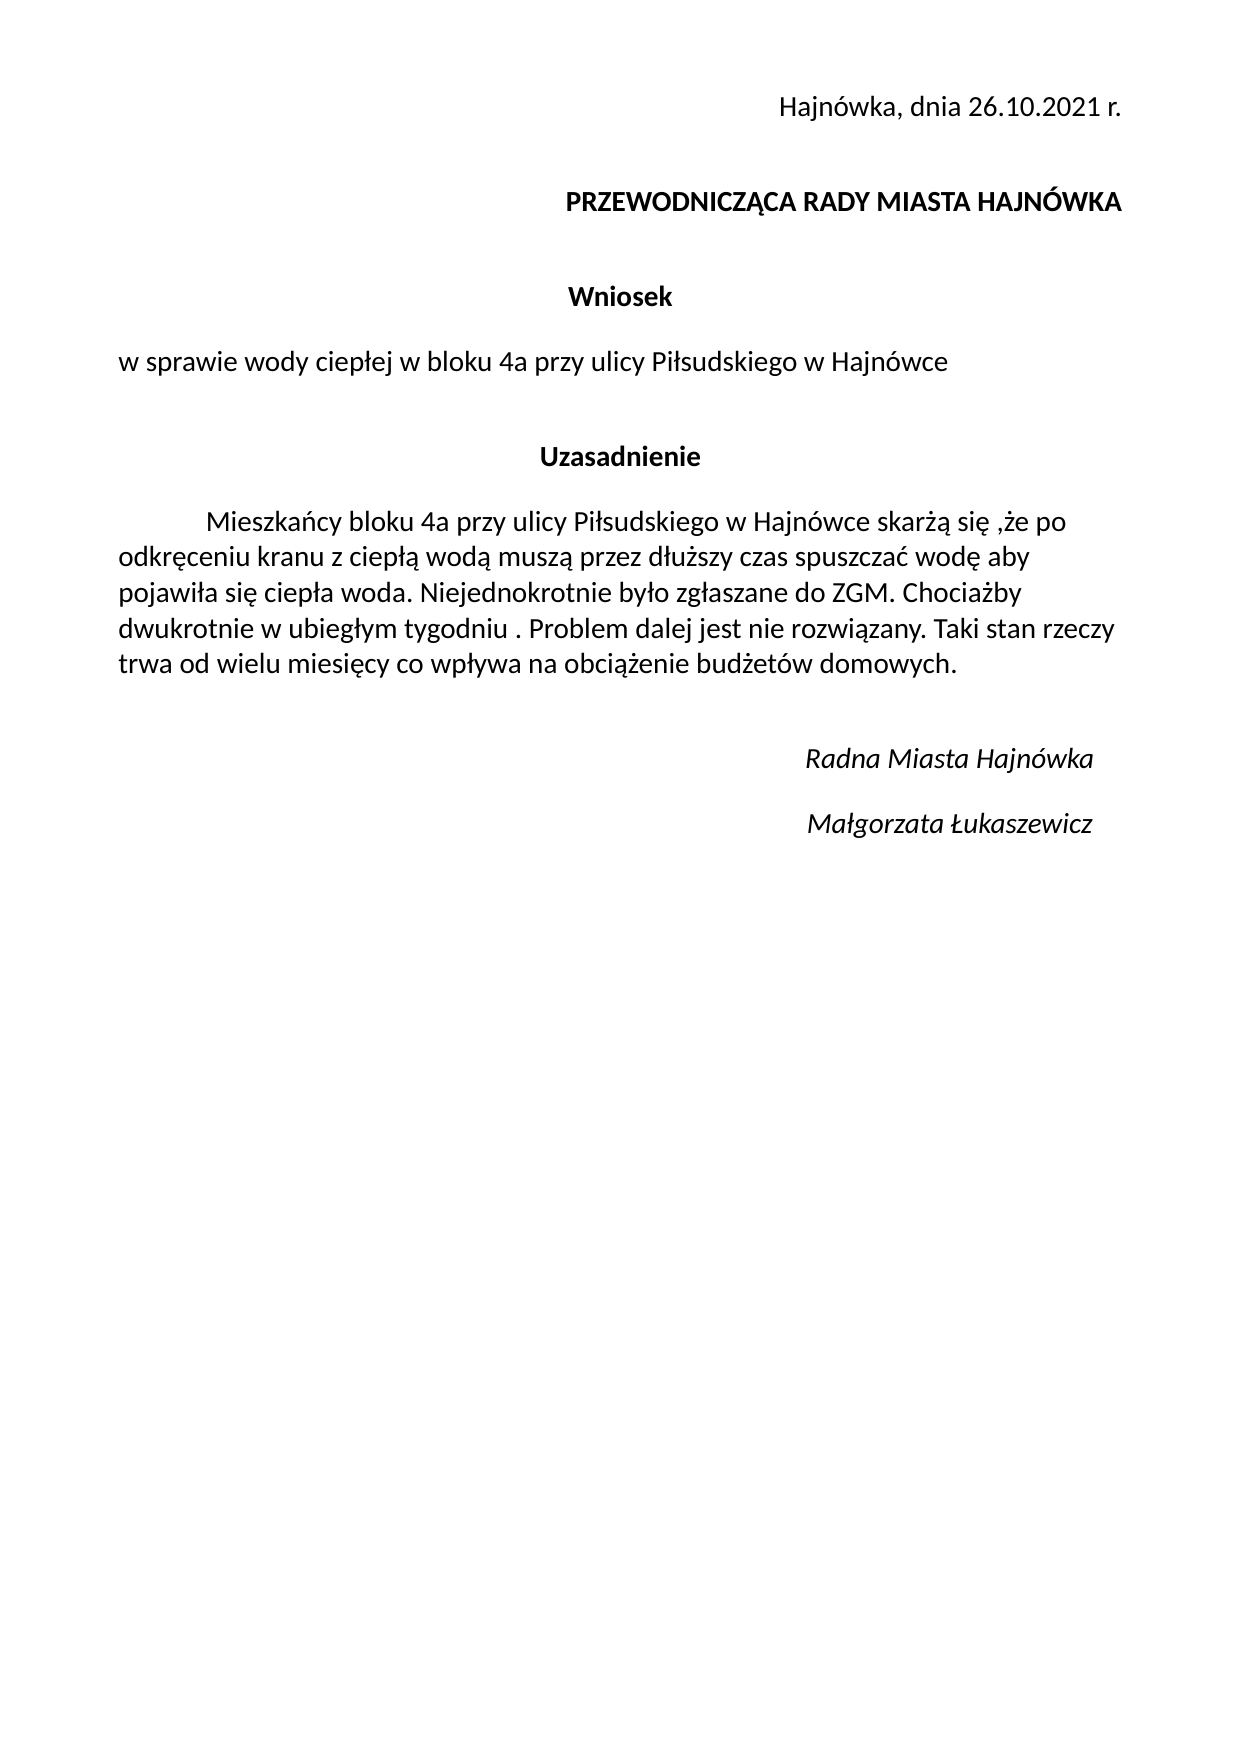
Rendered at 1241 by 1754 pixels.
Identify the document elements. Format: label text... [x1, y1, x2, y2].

text Uzasadnienie [118, 438, 1122, 473]
text Mieszkańcy bloku 4a przy ulicy Piłsudskiego w Hajnówce skarżą się ,że po odkręceniu kranu z ciepłą wodą muszą przez dłuższy czas spuszczać wodę aby pojawiła się ciepła woda. Niejednokrotnie było zgłaszane do ZGM. Chociażby dwukrotnie w ubiegłym tygodniu . Problem dalej jest nie rozwiązany. Taki stan rzeczy trwa od wielu miesięcy co wpływa na obciążenie budżetów domowych. [118, 503, 1122, 681]
text Hajnówka, dnia 26.10.2021 r. [118, 88, 1122, 124]
text Wniosek [118, 278, 1122, 313]
text w sprawie wody ciepłej w bloku 4a przy ulicy Piłsudskiego w Hajnówce [118, 343, 1122, 379]
text Radna Miasta Hajnówka [780, 740, 1122, 776]
text Małgorzata Łukaszewicz [780, 805, 1122, 841]
text PRZEWODNICZĄCA RADY MIASTA HAJNÓWKA [118, 183, 1122, 219]
